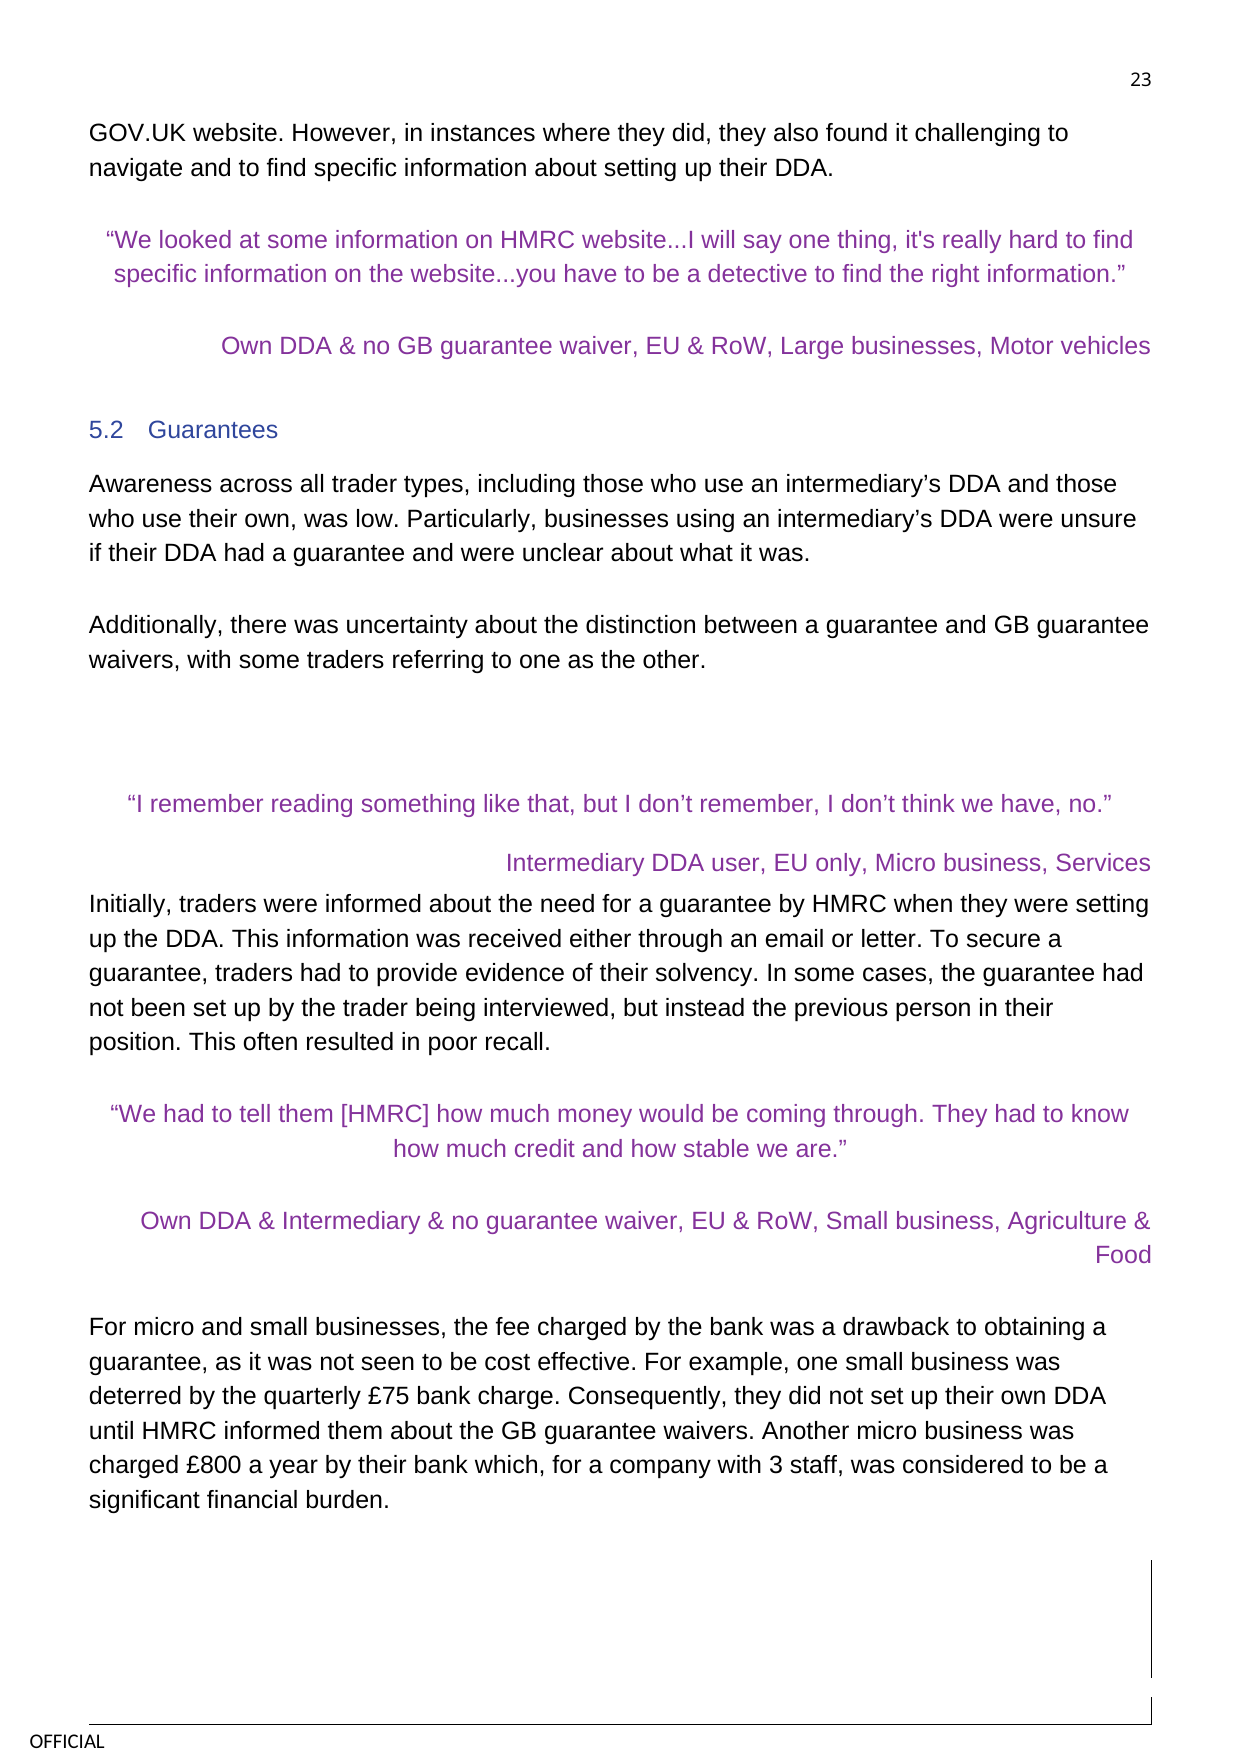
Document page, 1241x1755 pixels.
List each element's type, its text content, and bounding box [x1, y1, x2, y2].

text “We looked at some information on HMRC website...I will say one thing, it's really hard to find specific information on the website...you have to be a detective to find the right information.” [89, 224, 1152, 288]
text Initially, traders were informed about the need for a guarantee by HMRC when they were setting up the DDA. This information was received either through an email or letter. To secure a guarantee, traders had to provide evidence of their solvency. In some cases, the guarantee had not been set up by the trader being interviewed, but instead the previous person in their position. This often resulted in poor recall. [89, 889, 1152, 1056]
text For micro and small businesses, the fee charged by the bank was a drawback to obtaining a guarantee, as it was not seen to be cost effective. For example, one small business was deterred by the quarterly £75 bank charge. Consequently, they did not set up their own DDA until HMRC informed them about the GB guarantee waivers. Another micro business was charged £800 a year by their bank which, for a company with 3 staff, was considered to be a significant financial burden. [89, 1312, 1152, 1513]
text Own DDA & Intermediary & no guarantee waiver, EU & RoW, Small business, Agriculture & Food [89, 1206, 1152, 1269]
text Intermediary DDA user, EU only, Micro business, Services [89, 848, 1152, 877]
text Additionally, there was uncertainty about the distinction between a guarantee and GB guarantee waivers, with some traders referring to one as the other. [89, 610, 1152, 673]
text “We had to tell them [HMRC] how much money would be coming through. They had to know how much credit and how stable we are.” [89, 1099, 1152, 1162]
text “I remember reading something like that, but I don’t remember, I don’t think we have, no.” [89, 789, 1152, 817]
text Own DDA & no GB guarantee waiver, EU & RoW, Large businesses, Motor vehicles [89, 331, 1152, 360]
text Awareness across all trader types, including those who use an intermediary’s DDA and those who use their own, was low. Particularly, businesses using an intermediary’s DDA were unsure if their DDA had a guarantee and were unclear about what it was. [89, 469, 1152, 567]
subtitle Guarantees [89, 416, 1152, 444]
text GOV.UK website. However, in instances where they did, they also found it challenging to navigate and to find specific information about setting up their DDA. [89, 118, 1152, 181]
